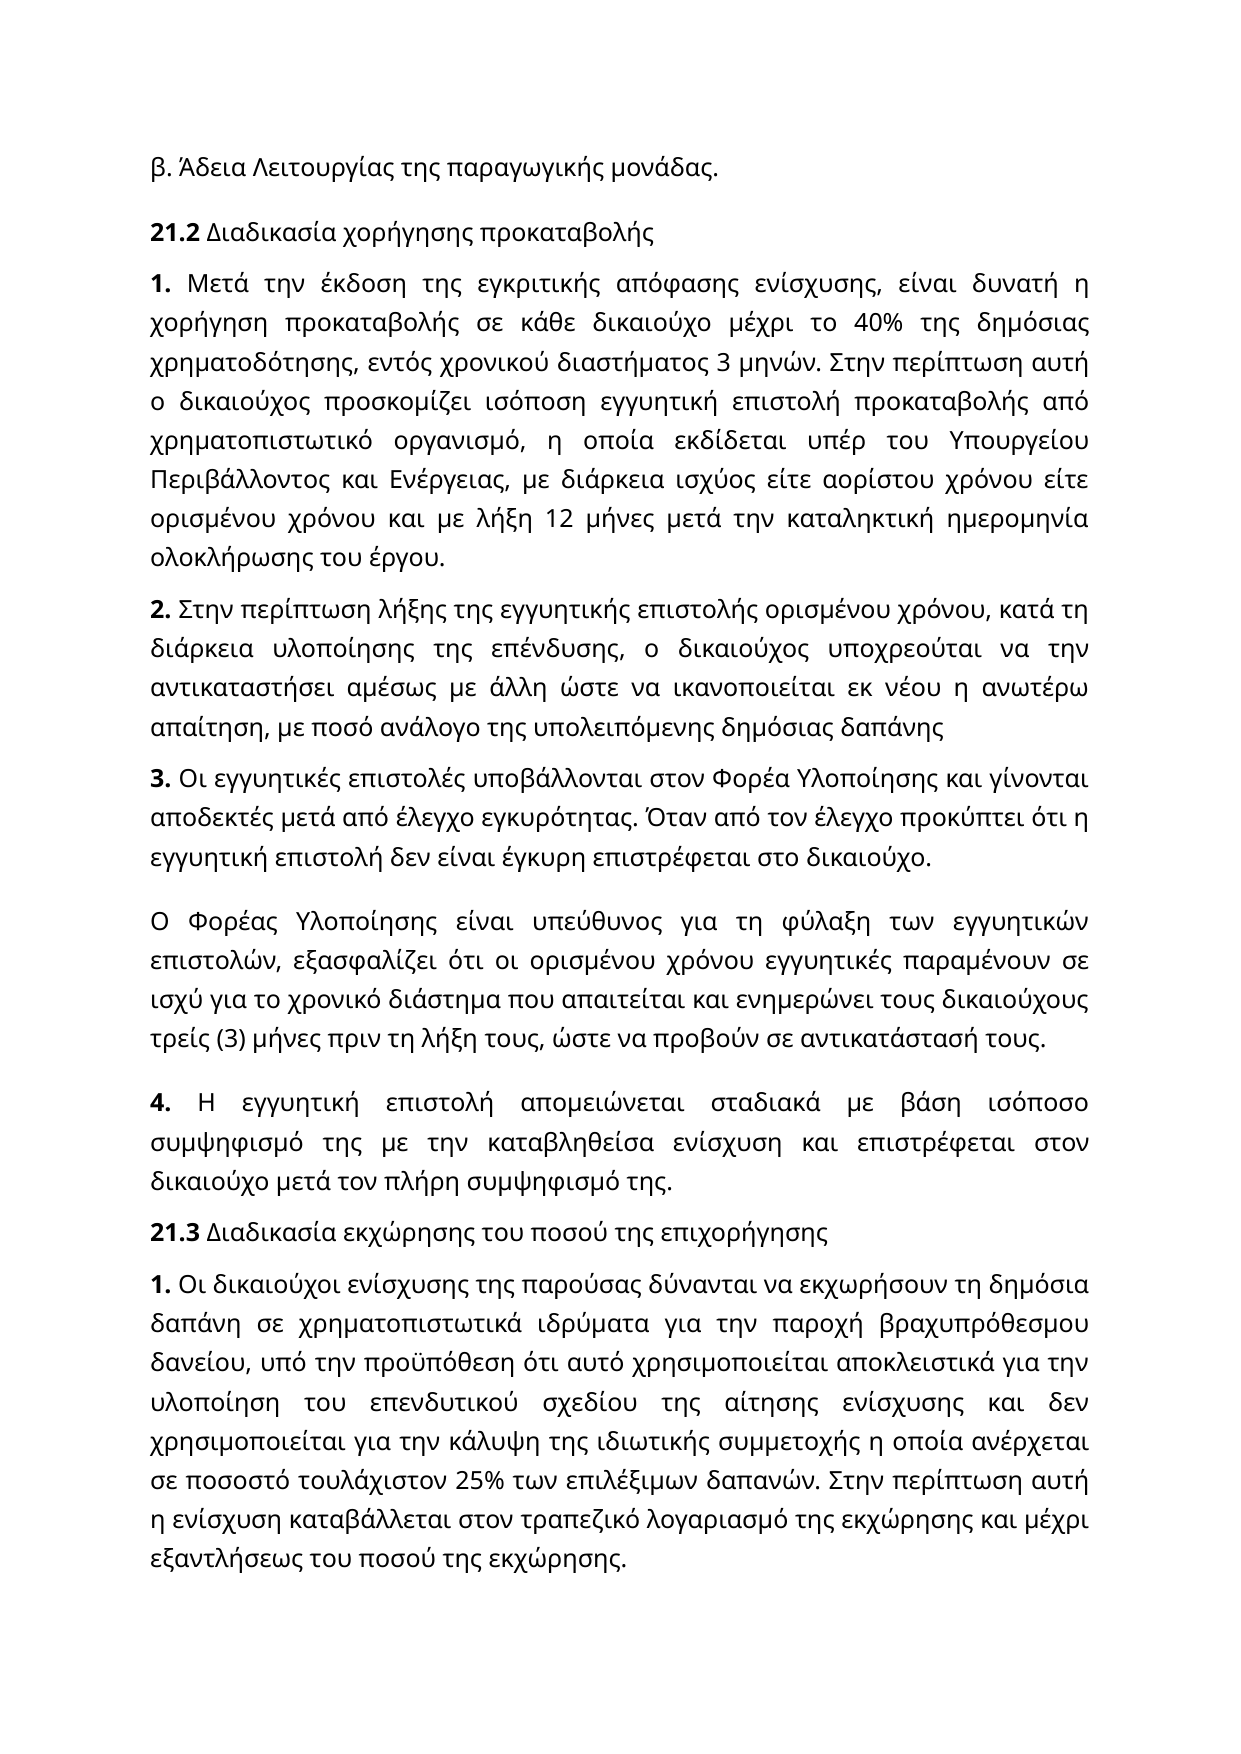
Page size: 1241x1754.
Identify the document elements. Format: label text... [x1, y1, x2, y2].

text 2. Στην περίπτωση λήξης της εγγυητικής επιστολής ορισμένου χρόνου, κατά τη διάρκεια υλοποίησης της επένδυσης, ο δικαιούχος υποχρεούται να την αντικαταστήσει αμέσως με άλλη ώστε να ικανοποιείται εκ νέου η ανωτέρω απαίτηση, με ποσό ανάλογο της υπολειπόμενης δημόσιας δαπάνης [150, 592, 1090, 743]
text 3. Οι εγγυητικές επιστολές υποβάλλονται στον Φορέα Υλοποίησης και γίνονται αποδεκτές μετά από έλεγχο εγκυρότητας. Όταν από τον έλεγχο προκύπτει ότι η εγγυητική επιστολή δεν είναι έγκυρη επιστρέφεται στο δικαιούχο. [150, 761, 1090, 873]
text 21.2 Διαδικασία χορήγησης προκαταβολής [150, 214, 1090, 248]
text 1. Οι δικαιούχοι ενίσχυσης της παρούσας δύνανται να εκχωρήσουν τη δημόσια δαπάνη σε χρηματοπιστωτικά ιδρύματα για την παροχή βραχυπρόθεσμου δανείου, υπό την προϋπόθεση ότι αυτό χρησιμοποιείται αποκλειστικά για την υλοποίηση του επενδυτικού σχεδίου της αίτησης ενίσχυσης και δεν χρησιμοποιείται για την κάλυψη της ιδιωτικής συμμετοχής η οποία ανέρχεται σε ποσοστό τουλάχιστον 25% των επιλέξιμων δαπανών. Στην περίπτωση αυτή η ενίσχυση καταβάλλεται στον τραπεζικό λογαριασμό της εκχώρησης και μέχρι εξαντλήσεως του ποσού της εκχώρησης. [150, 1267, 1090, 1575]
text 21.3 Διαδικασία εκχώρησης του ποσού της επιχορήγησης [150, 1215, 1090, 1249]
text Ο Φορέας Υλοποίησης είναι υπεύθυνος για τη φύλαξη των εγγυητικών επιστολών, εξασφαλίζει ότι οι ορισμένου χρόνου εγγυητικές παραμένουν σε ισχύ για το χρονικό διάστημα που απαιτείται και ενημερώνει τους δικαιούχους τρείς (3) μήνες πριν τη λήξη τους, ώστε να προβούν σε αντικατάστασή τους. [150, 903, 1090, 1055]
text 4. Η εγγυητική επιστολή απομειώνεται σταδιακά με βάση ισόποσο συμψηφισμό της με την καταβληθείσα ενίσχυση και επιστρέφεται στον δικαιούχο μετά τον πλήρη συμψηφισμό της. [150, 1085, 1090, 1197]
text 1. Μετά την έκδοση της εγκριτικής απόφασης ενίσχυσης, είναι δυνατή η χορήγηση προκαταβολής σε κάθε δικαιούχο μέχρι το 40% της δημόσιας χρηματοδότησης, εντός χρονικού διαστήματος 3 μηνών. Στην περίπτωση αυτή ο δικαιούχος προσκομίζει ισόποση εγγυητική επιστολή προκαταβολής από χρηματοπιστωτικό οργανισμό, η οποία εκδίδεται υπέρ του Υπουργείου Περιβάλλοντος και Ενέργειας, με διάρκεια ισχύος είτε αορίστου χρόνου είτε ορισμένου χρόνου και με λήξη 12 μήνες μετά την καταληκτική ημερομηνία ολοκλήρωσης του έργου. [150, 266, 1090, 574]
text β. Άδεια Λειτουργίας της παραγωγικής μονάδας. [150, 150, 1090, 184]
